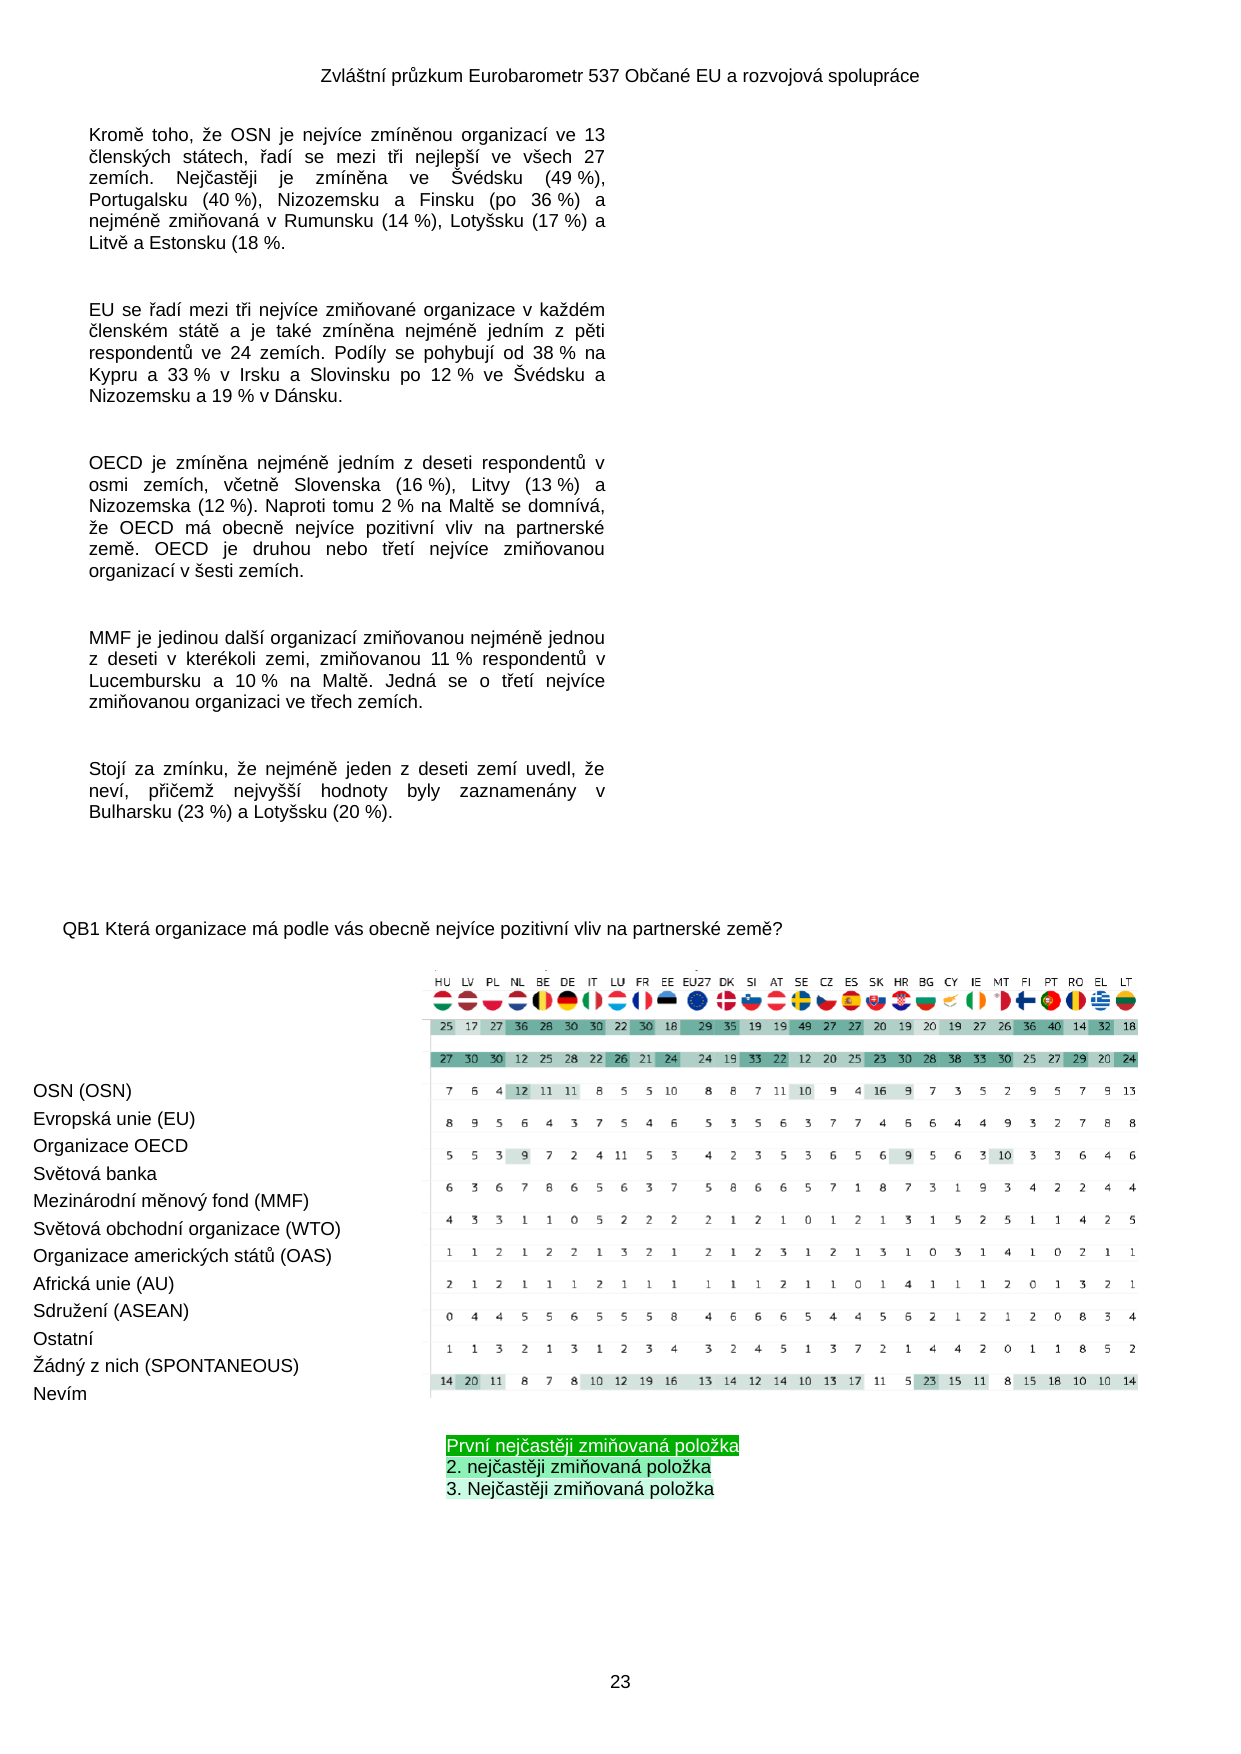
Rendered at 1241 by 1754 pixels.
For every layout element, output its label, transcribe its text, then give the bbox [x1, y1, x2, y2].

text EU se řadí mezi tři nejvíce zmiňované organizace v každém členském státě a je také zmíněna nejméně jedním z pěti respondentů ve 24 zemích. Podíly se pohybují od 38 % na Kypru a 33 % v Irsku a Slovinsku po 12 % ve Švédsku a Nizozemsku a 19 % v Dánsku. [88, 299, 605, 406]
picture [422, 970, 1156, 1398]
text Kromě toho, že OSN je nejvíce zmíněnou organizací ve 13 členských státech, řadí se mezi tři nejlepší ve všech 27 zemích. Nejčastěji je zmíněna ve Švédsku (49 %), Portugalsku (40 %), Nizozemsku a Finsku (po 36 %) a nejméně zmiňovaná v Rumunsku (14 %), Lotyšsku (17 %) a Litvě a Estonsku (18 %. [88, 124, 605, 253]
text OECD je zmíněna nejméně jedním z deseti respondentů v osmi zemích, včetně Slovenska (16 %), Litvy (13 %) a Nizozemska (12 %). Naproti tomu 2 % na Maltě se domnívá, že OECD má obecně nejvíce pozitivní vliv na partnerské země. OECD je druhou nebo třetí nejvíce zmiňovanou organizací v šesti zemích. [88, 452, 605, 581]
text MMF je jedinou další organizací zmiňovanou nejméně jednou z deseti v kterékoli zemi, zmiňovanou 11 % respondentů v Lucembursku a 10 % na Maltě. Jedná se o třetí nejvíce zmiňovanou organizaci ve třech zemích. [88, 626, 605, 713]
text Stojí za zmínku, že nejméně jeden z deseti zemí uvedl, že neví, přičemž nejvyšší hodnoty byly zaznamenány v Bulharsku (23 %) a Lotyšsku (20 %). [88, 758, 605, 823]
